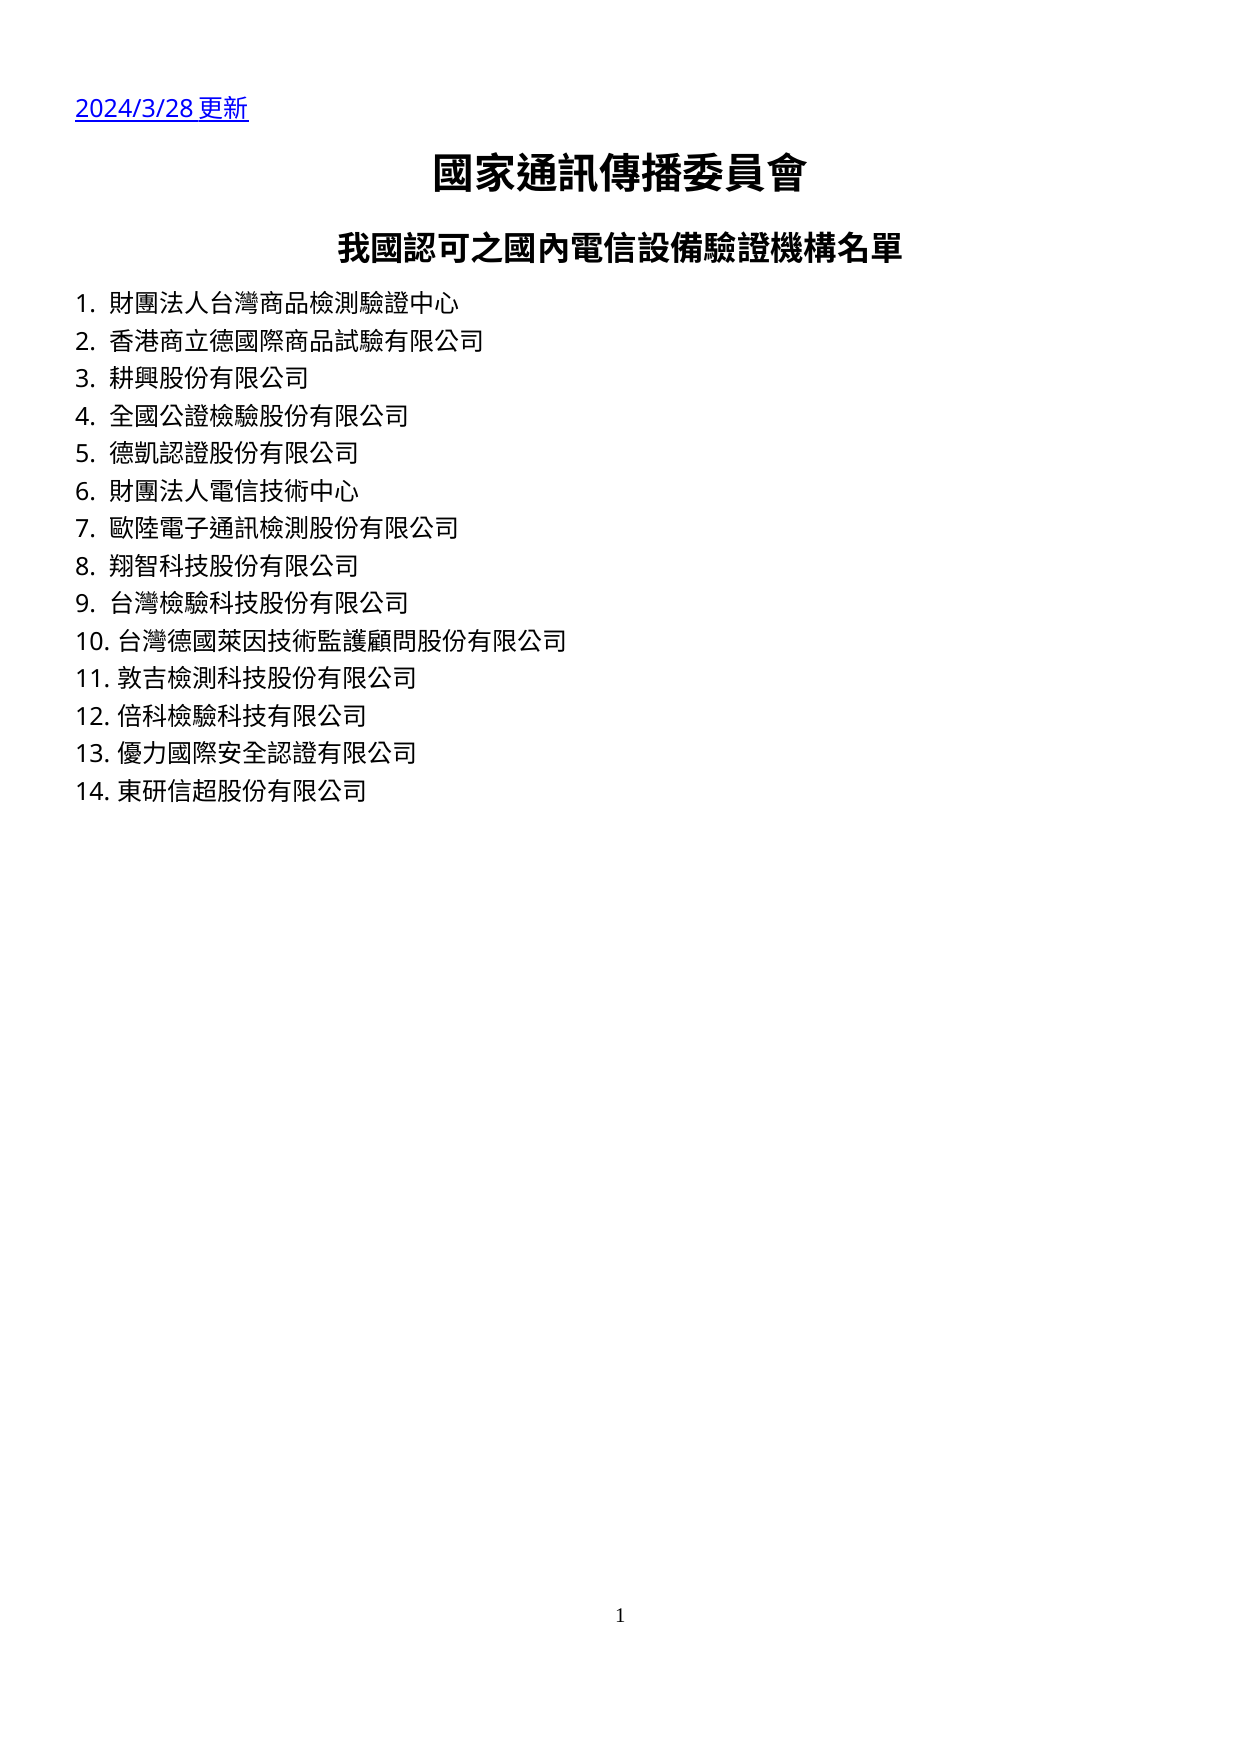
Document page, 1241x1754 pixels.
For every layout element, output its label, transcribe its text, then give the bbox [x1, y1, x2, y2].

text 國家通訊傳播委員會 [75, 133, 1165, 208]
text 13. 優力國際安全認證有限公司 [75, 733, 1165, 771]
text 12. 倍科檢驗科技有限公司 [75, 696, 1165, 733]
text 4. 全國公證檢驗股份有限公司 [75, 396, 1165, 433]
text 6. 財團法人電信技術中心 [75, 471, 1165, 508]
text 9. 台灣檢驗科技股份有限公司 [75, 583, 1165, 621]
text 我國認可之國內電信設備驗證機構名單 [75, 208, 1165, 283]
text 3. 耕興股份有限公司 [75, 358, 1165, 396]
text 10. 台灣德國萊因技術監護顧問股份有限公司 [75, 621, 1165, 658]
text 1. 財團法人台灣商品檢測驗證中心 [75, 283, 1165, 321]
text 14. 東研信超股份有限公司 [75, 771, 1165, 808]
text 5. 德凱認證股份有限公司 [75, 433, 1165, 471]
text 11. 敦吉檢測科技股份有限公司 [75, 658, 1165, 696]
text 2. 香港商立德國際商品試驗有限公司 [75, 321, 1165, 358]
text 8. 翔智科技股份有限公司 [75, 546, 1165, 583]
text 7. 歐陸電子通訊檢測股份有限公司 [75, 508, 1165, 546]
